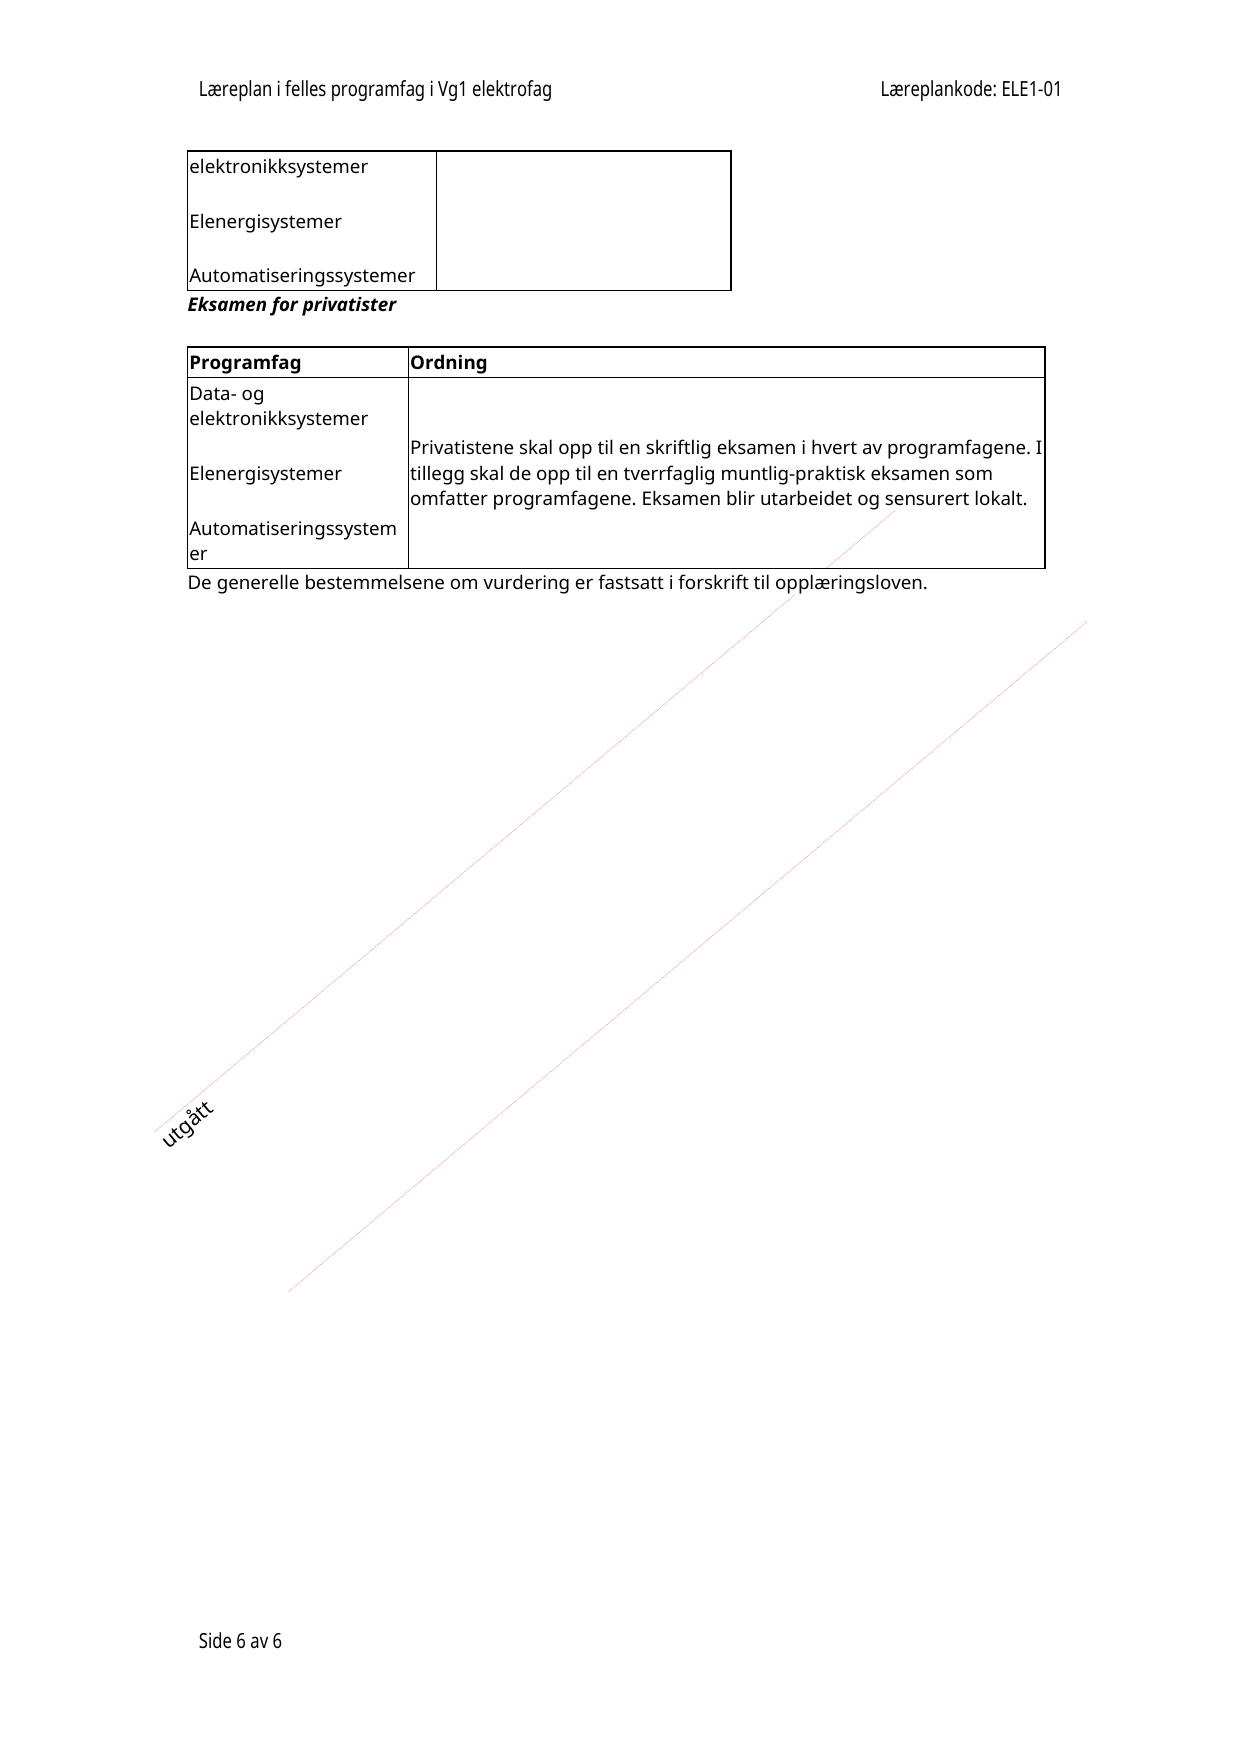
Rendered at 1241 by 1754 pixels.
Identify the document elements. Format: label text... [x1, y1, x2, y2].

text De generelle bestemmelsene om vurdering er fastsatt i forskrift til opplæringsloven. [928, 569, 1053, 595]
table_cell Privatistene skal opp til en skriftlig eksamen i hvert av programfagene. I tillegg skal de opp til en tverrfaglig muntlig-praktisk eksamen som omfatter programfagene. Eksamen blir utarbeidet og sensurert lokalt. [409, 378, 1044, 567]
table_cell Elevene skal ikke opp til eksamen. [437, 152, 730, 290]
text Eksamen for privatister [398, 292, 1053, 317]
